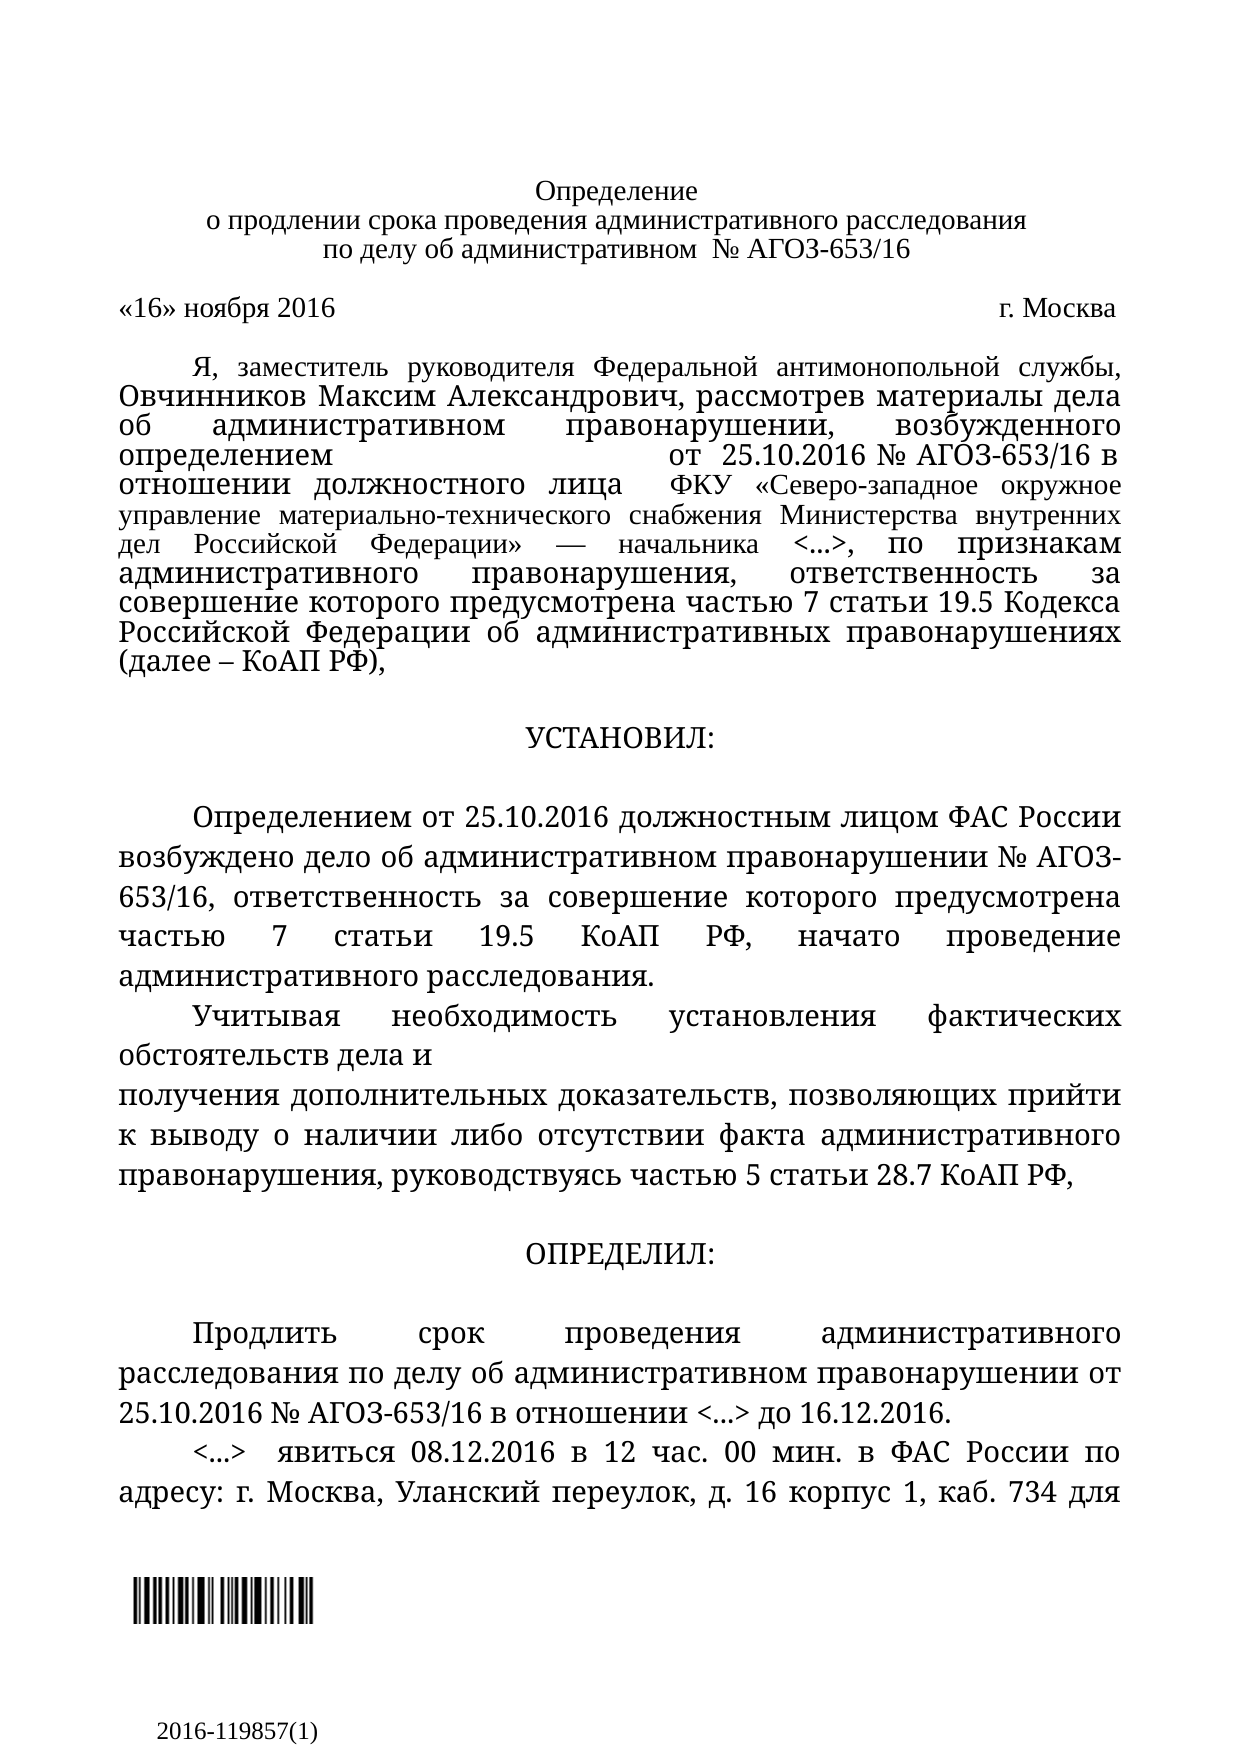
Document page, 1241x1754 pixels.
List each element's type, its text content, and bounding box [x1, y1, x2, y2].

picture [118, 1577, 331, 1624]
text Продлить срок проведения административного расследования по делу об административном правонарушении от 25.10.2016 № АГОЗ-653/16 в отношении <...> до 16.12.2016. [118, 1312, 1122, 1432]
text Определением от 25.10.2016 должностным лицом ФАС России возбуждено дело об административном правонарушении № АГОЗ-653/16, ответственность за совершение которого предусмотрена частью 7 статьи 19.5 КоАП РФ, начато проведение административного расследования. [118, 797, 1122, 995]
text о продлении срока проведения административного расследования [118, 206, 1122, 235]
text УСТАНОВИЛ: [118, 717, 1122, 757]
text «16» ноября 2016 г. Москва [118, 294, 1122, 324]
text ОПРЕДЕЛИЛ: [118, 1233, 1122, 1273]
text Учитывая необходимость установления фактических обстоятельств дела и [118, 995, 1122, 1074]
text Определение [118, 176, 1122, 206]
text получения дополнительных доказательств, позволяющих прийти к выводу о наличии либо отсутствии факта административного правонарушения, руководствуясь частью 5 статьи 28.7 КоАП РФ, [118, 1074, 1122, 1193]
text Я, заместитель руководителя Федеральной антимонопольной службы, Овчинников Максим Александрович, рассмотрев материалы дела об административном правонарушении, возбужденного определением от 25.10.2016 № АГОЗ-653/16 в отношении должностного лица ФКУ «Северо-западное окружное управление материально-технического снабжения Министерства внутренних дел Российской Федерации» — начальника <...>, по признакам административного правонарушения, ответственность за совершение которого предусмотрена частью 7 статьи 19.5 Кодекса Российской Федерации об административных правонарушениях (далее – КоАП РФ), [118, 353, 1122, 677]
text <...> явиться 08.12.2016 в 12 час. 00 мин. в ФАС России по адресу: г. Москва, Уланский переулок, д. 16 корпус 1, каб. 734 для [118, 1432, 1122, 1511]
text по делу об административном № АГОЗ-653/16 [118, 235, 1122, 265]
